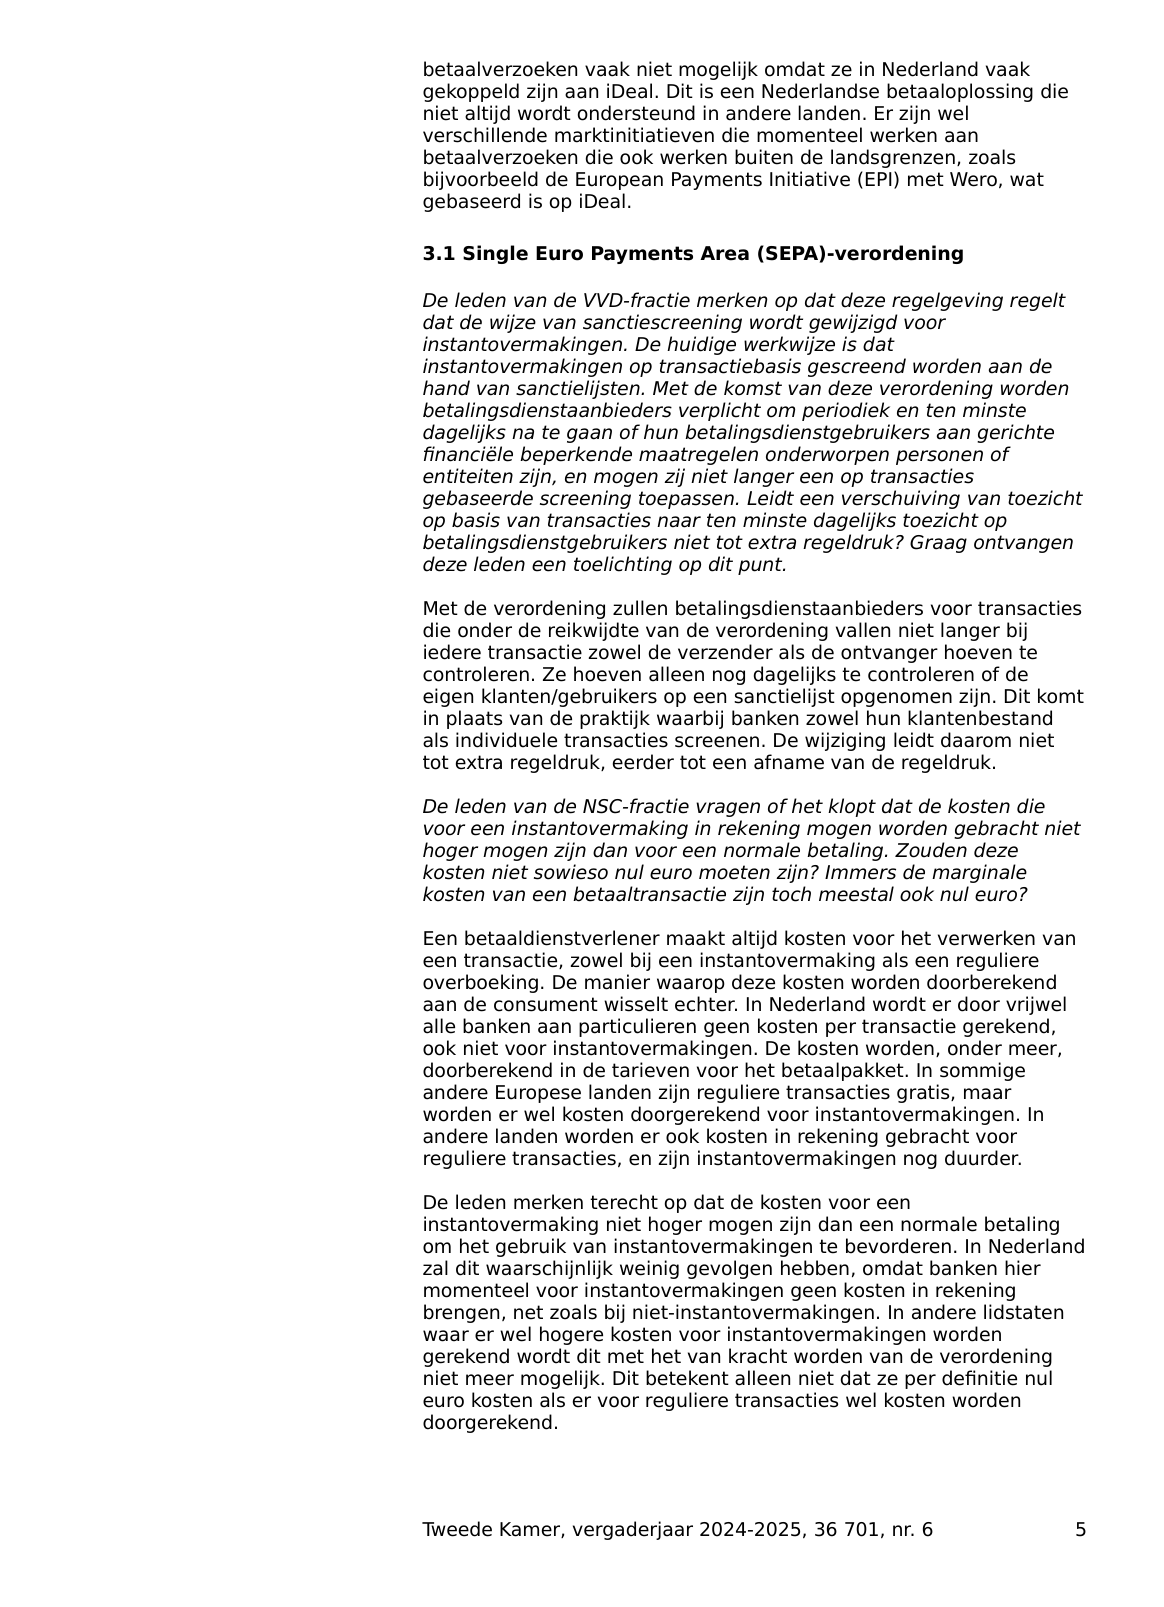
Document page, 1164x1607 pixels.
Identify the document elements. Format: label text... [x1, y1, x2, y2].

text betaalverzoeken vaak niet mogelijk omdat ze in Nederland vaak gekoppeld zijn aan iDeal. Dit is een Nederlandse betaaloplossing die niet altijd wordt ondersteund in andere landen. Er zijn wel verschillende marktinitiatieven die momenteel werken aan betaalverzoeken die ook werken buiten de landsgrenzen, zoals bijvoorbeeld de European Payments Initiative (EPI) met Wero, wat gebaseerd is op iDeal. [422, 59, 1087, 213]
text De leden van de VVD-fractie merken op dat deze regelgeving regelt dat de wijze van sanctiescreening wordt gewijzigd voor instantovermakingen. De huidige werkwijze is dat instantovermakingen op transactiebasis gescreend worden aan de hand van sanctielijsten. Met de komst van deze verordening worden betalingsdienstaanbieders verplicht om periodiek en ten minste dagelijks na te gaan of hun betalingsdienstgebruikers aan gerichte financiële beperkende maatregelen onderworpen personen of entiteiten zijn, en mogen zij niet langer een op transacties gebaseerde screening toepassen. Leidt een verschuiving van toezicht op basis van transacties naar ten minste dagelijks toezicht op betalingsdienstgebruikers niet tot extra regeldruk? Graag ontvangen deze leden een toelichting op dit punt. [422, 290, 1087, 576]
subtitle 3.1 Single Euro Payments Area (SEPA)-verordening [422, 243, 1087, 265]
text Met de verordening zullen betalingsdienstaanbieders voor transacties die onder de reikwijdte van de verordening vallen niet langer bij iedere transactie zowel de verzender als de ontvanger hoeven te controleren. Ze hoeven alleen nog dagelijks te controleren of de eigen klanten/gebruikers op een sanctielijst opgenomen zijn. Dit komt in plaats van de praktijk waarbij banken zowel hun klantenbestand als individuele transacties screenen. De wijziging leidt daarom niet tot extra regeldruk, eerder tot een afname van de regeldruk. [422, 598, 1087, 774]
text De leden van de NSC-fractie vragen of het klopt dat de kosten die voor een instantovermaking in rekening mogen worden gebracht niet hoger mogen zijn dan voor een normale betaling. Zouden deze kosten niet sowieso nul euro moeten zijn? Immers de marginale kosten van een betaaltransactie zijn toch meestal ook nul euro? [422, 796, 1087, 906]
text Een betaaldienstverlener maakt altijd kosten voor het verwerken van een transactie, zowel bij een instantovermaking als een reguliere overboeking. De manier waarop deze kosten worden doorberekend aan de consument wisselt echter. In Nederland wordt er door vrijwel alle banken aan particulieren geen kosten per transactie gerekend, ook niet voor instantovermakingen. De kosten worden, onder meer, doorberekend in de tarieven voor het betaalpakket. In sommige andere Europese landen zijn reguliere transacties gratis, maar worden er wel kosten doorgerekend voor instantovermakingen. In andere landen worden er ook kosten in rekening gebracht voor reguliere transacties, en zijn instantovermakingen nog duurder. [422, 928, 1087, 1170]
text De leden merken terecht op dat de kosten voor een instantovermaking niet hoger mogen zijn dan een normale betaling om het gebruik van instantovermakingen te bevorderen. In Nederland zal dit waarschijnlijk weinig gevolgen hebben, omdat banken hier momenteel voor instantovermakingen geen kosten in rekening brengen, net zoals bij niet-instantovermakingen. In andere lidstaten waar er wel hogere kosten voor instantovermakingen worden gerekend wordt dit met het van kracht worden van de verordening niet meer mogelijk. Dit betekent alleen niet dat ze per definitie nul euro kosten als er voor reguliere transacties wel kosten worden doorgerekend. [422, 1192, 1087, 1434]
